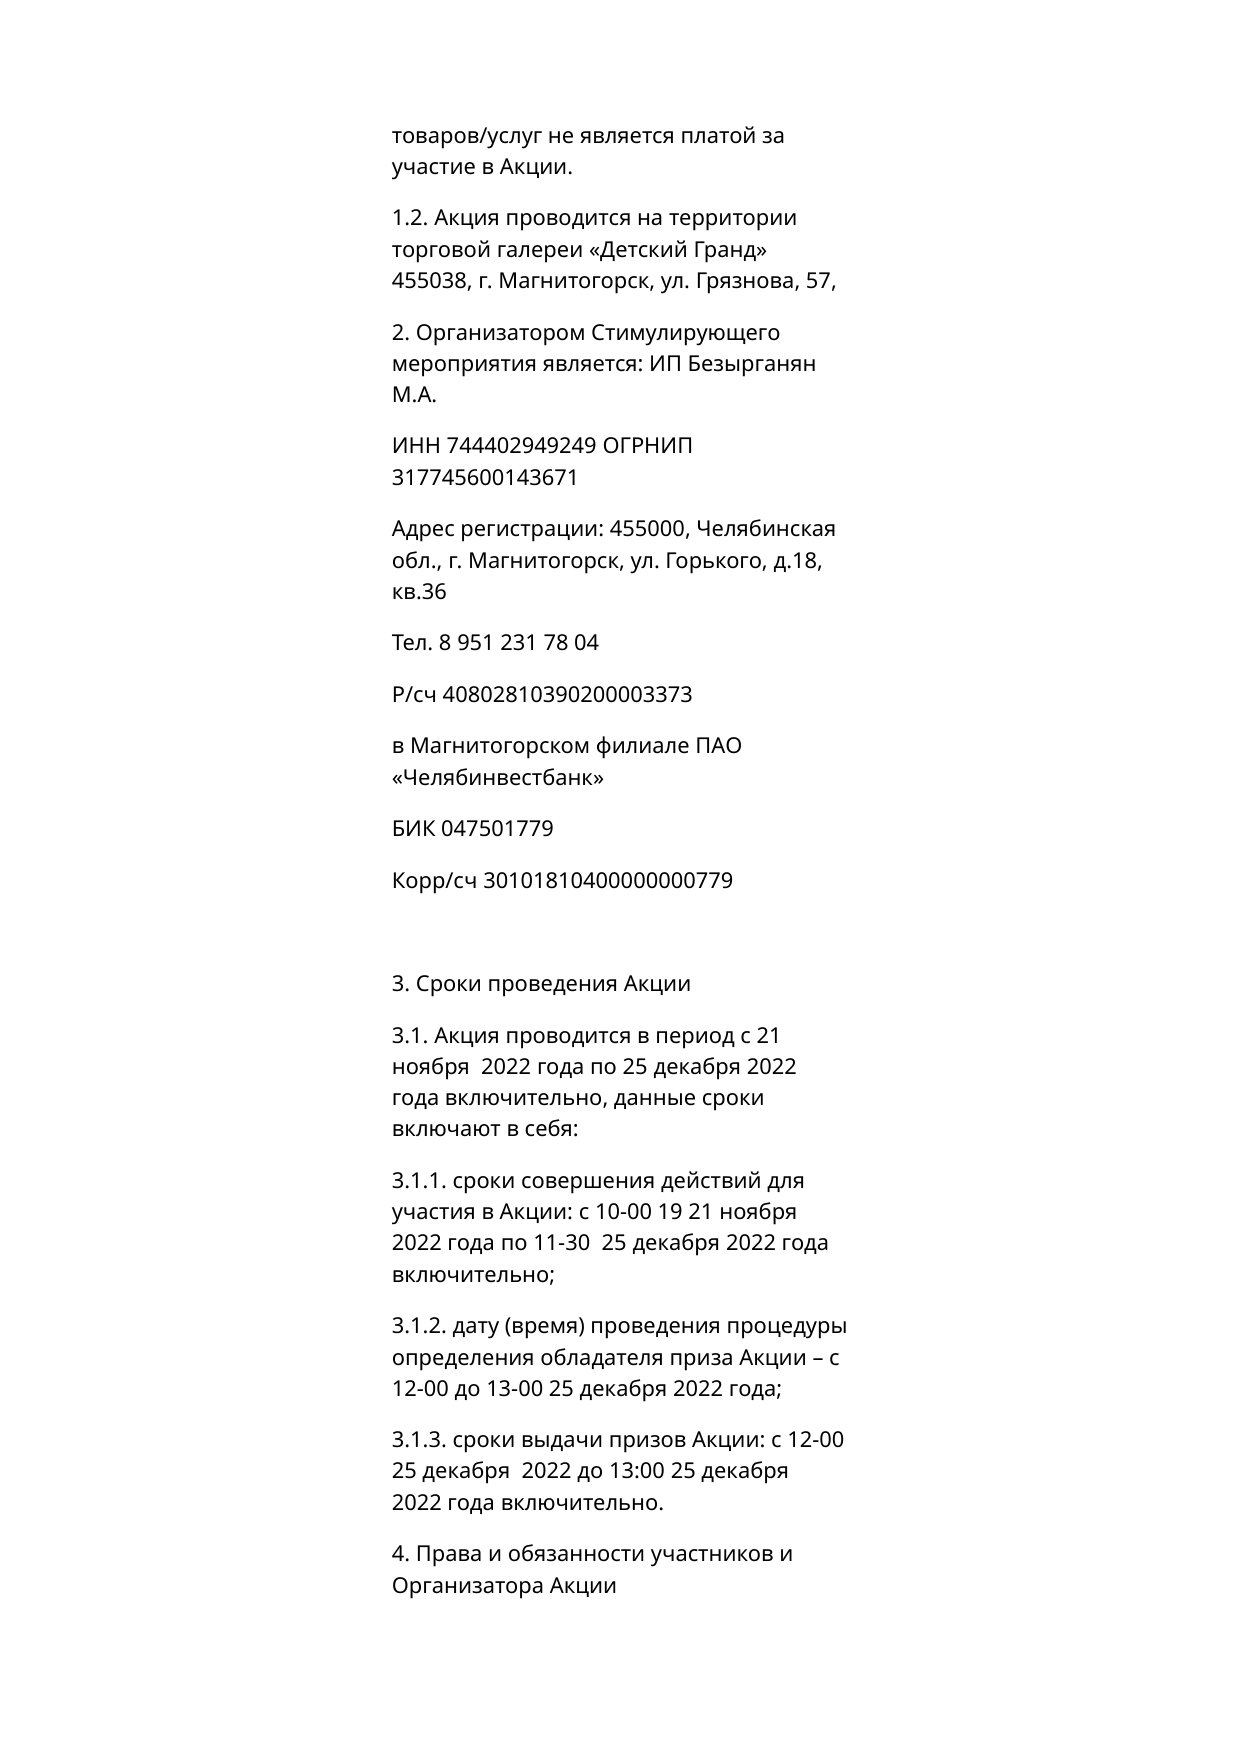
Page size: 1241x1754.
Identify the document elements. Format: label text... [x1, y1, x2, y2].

text 3.1.2. дату (время) проведения процедуры определения обладателя приза Акции – с 12-00 до 13-00 25 декабря 2022 года; [392, 1309, 848, 1402]
text ИНН 744402949249 ОГРНИП 317745600143671 [392, 429, 848, 492]
text товаров/услуг не является платой за участие в Акции. [392, 118, 848, 181]
text 3.1.1. сроки совершения действий для участия в Акции: с 10-00 19 21 ноября 2022 года по 11-30 25 декабря 2022 года включительно; [392, 1163, 848, 1288]
text Корр/сч 30101810400000000779 [392, 863, 848, 895]
text БИК 047501779 [392, 812, 848, 843]
text 4. Права и обязанности участников и Организатора Акции [392, 1537, 848, 1599]
text Адрес регистрации: 455000, Челябинская обл., г. Магнитогорск, ул. Горького, д.18, кв.36 [392, 512, 848, 606]
text 3.1.3. сроки выдачи призов Акции: с 12-00 25 декабря 2022 до 13:00 25 декабря 2022 года включительно. [392, 1423, 848, 1517]
text Р/сч 40802810390200003373 [392, 677, 848, 709]
text Тел. 8 951 231 78 04 [392, 626, 848, 657]
text 3. Сроки проведения Акции [392, 967, 848, 998]
text 2. Организатором Стимулирующего мероприятия является: ИП Безырганян М.А. [392, 315, 848, 409]
text 1.2. Акция проводится на территории торговой галереи «Детский Гранд» 455038, г. Магнитогорск, ул. Грязнова, 57, [392, 201, 848, 295]
text 3.1. Акция проводится в период с 21 ноября 2022 года по 25 декабря 2022 года включительно, данные сроки включают в себя: [392, 1018, 848, 1143]
text в Магнитогорском филиале ПАО «Челябинвестбанк» [392, 729, 848, 792]
